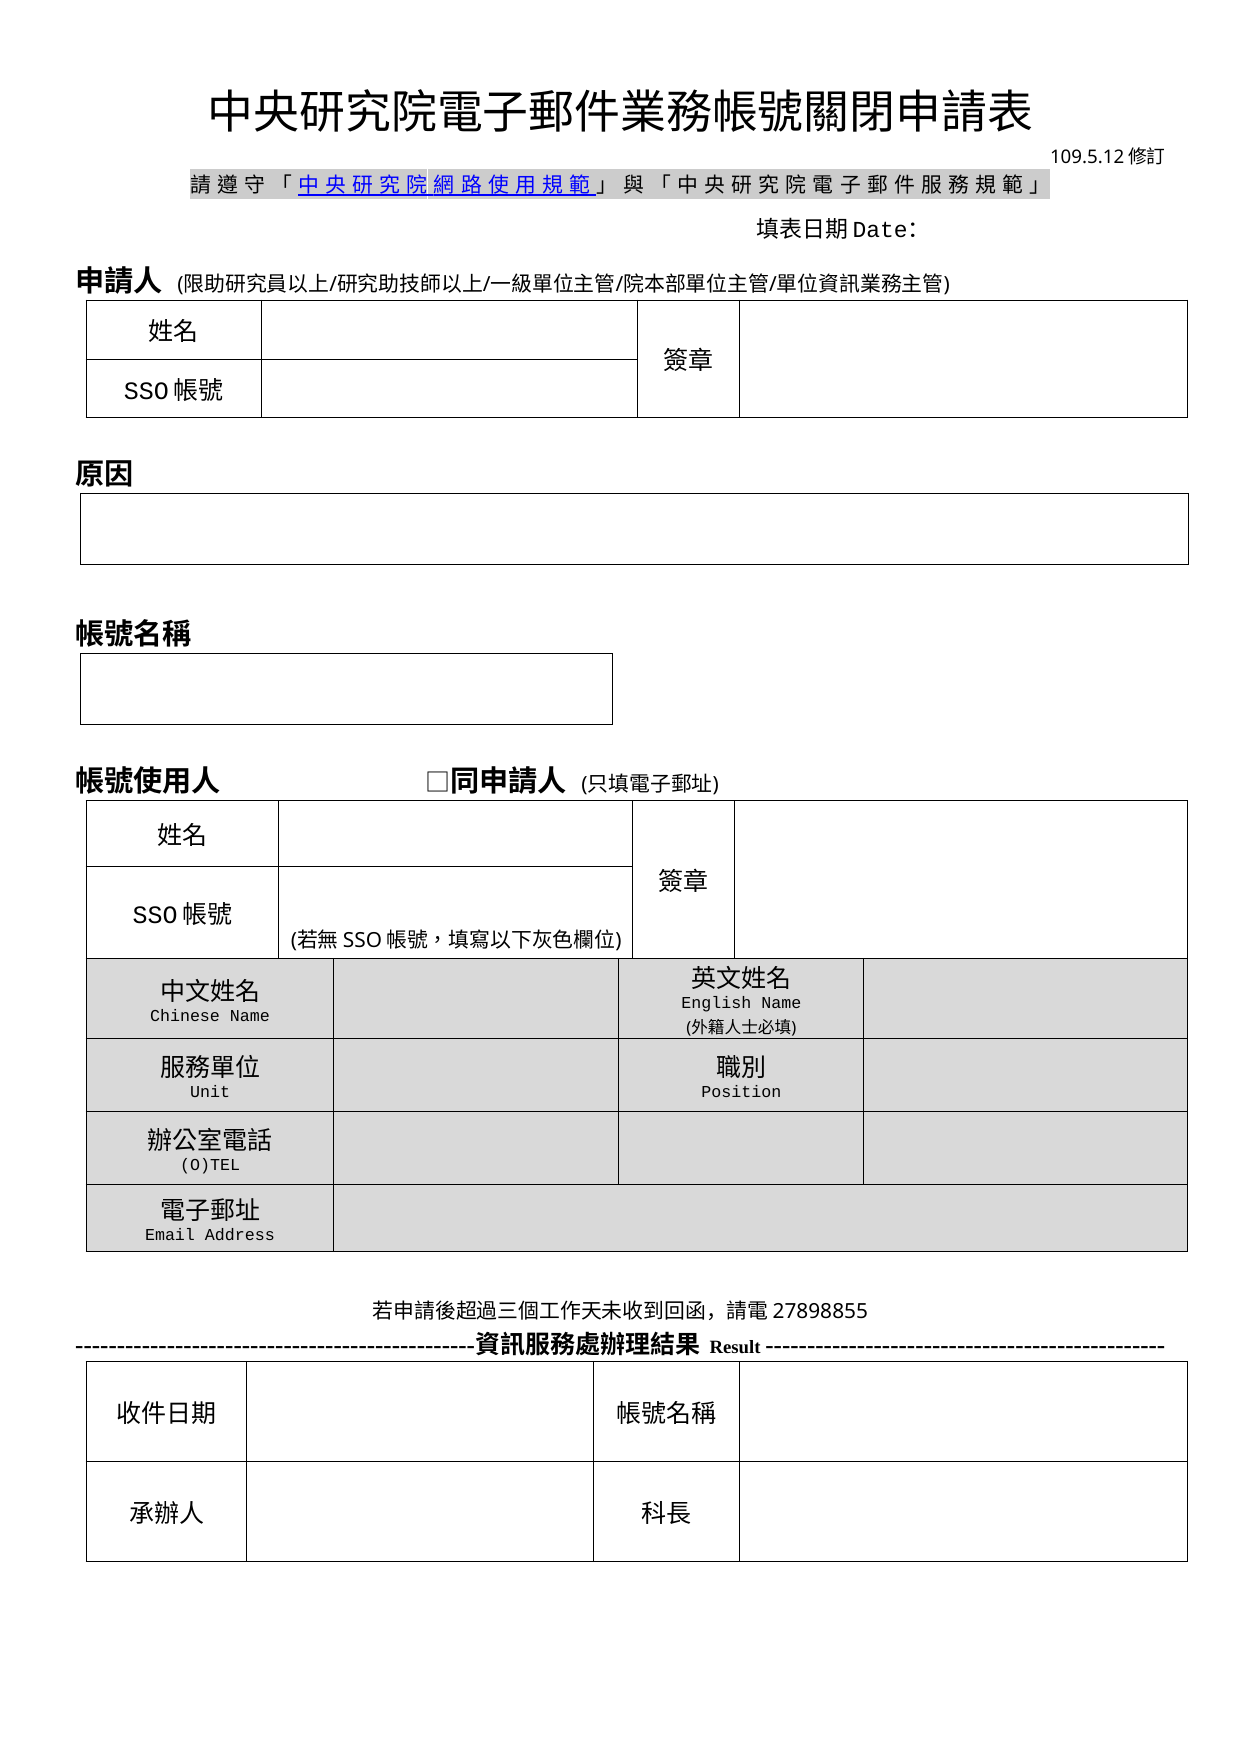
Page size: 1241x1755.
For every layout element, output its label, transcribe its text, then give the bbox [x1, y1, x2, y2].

table_header 收件日期 [87, 1362, 246, 1461]
table_header [81, 654, 612, 724]
table_cell 服務單位 Unit [87, 1039, 333, 1111]
text 原因 [75, 451, 1165, 493]
table_cell SSO帳號 [87, 867, 278, 958]
table_cell [864, 959, 1187, 1038]
table_cell [864, 1112, 1187, 1184]
table_cell 電子郵址 Email Address [87, 1185, 333, 1251]
text 帳號使用人 □同申請人 (只填電子郵址) [75, 758, 1165, 800]
table_header [279, 801, 632, 866]
table_cell (若無SSO帳號，填寫以下灰色欄位) [279, 867, 632, 958]
table_header 帳號名稱 [594, 1362, 739, 1461]
table_cell [262, 360, 637, 417]
text 申請人 (限助研究員以上/研究助技師以上/一級單位主管/院本部單位主管/單位資訊業務主管) [75, 257, 1165, 299]
table_cell [619, 1112, 863, 1184]
table_cell [334, 959, 618, 1038]
table_cell [864, 1039, 1187, 1111]
text 請遵守「中央研究院網路使用規範」與「中央研究院電子郵件服務規範」 [75, 168, 1165, 199]
table_header [740, 1362, 1187, 1461]
table_cell 辦公室電話 (O)TEL [87, 1112, 333, 1184]
table_cell 中文姓名 Chinese Name [87, 959, 333, 1038]
table_cell [334, 1112, 618, 1184]
text 填表日期Date： [75, 211, 1165, 245]
table_cell 承辦人 [87, 1462, 246, 1561]
table_cell [247, 1462, 593, 1561]
table_cell [334, 1039, 618, 1111]
table_header [81, 494, 1188, 564]
table_header [262, 301, 637, 359]
table_cell 職別 Position [619, 1039, 863, 1111]
table_header [740, 301, 1187, 417]
text 中央研究院電子郵件業務帳號關閉申請表 [75, 75, 1165, 141]
table_cell SSO帳號 [87, 360, 261, 417]
table_header [247, 1362, 593, 1461]
text 109.5.12修訂 [75, 141, 1165, 168]
table_cell 英文姓名 English Name (外籍人士必填) [619, 959, 863, 1038]
text 帳號名稱 [75, 611, 1165, 653]
table_cell [334, 1185, 1187, 1251]
table_header 簽章 [633, 801, 734, 958]
table_header 簽章 [638, 301, 739, 417]
table_header 姓名 [87, 801, 278, 866]
table_header 姓名 [87, 301, 261, 359]
table_cell [740, 1462, 1187, 1561]
table_cell 科長 [594, 1462, 739, 1561]
text ------------------------------------------------資訊服務處辦理結果 Result ------------------------------------------------ [75, 1324, 1165, 1361]
table_header [735, 801, 1187, 958]
text 若申請後超過三個工作天未收到回函，請電27898855 [75, 1294, 1165, 1324]
